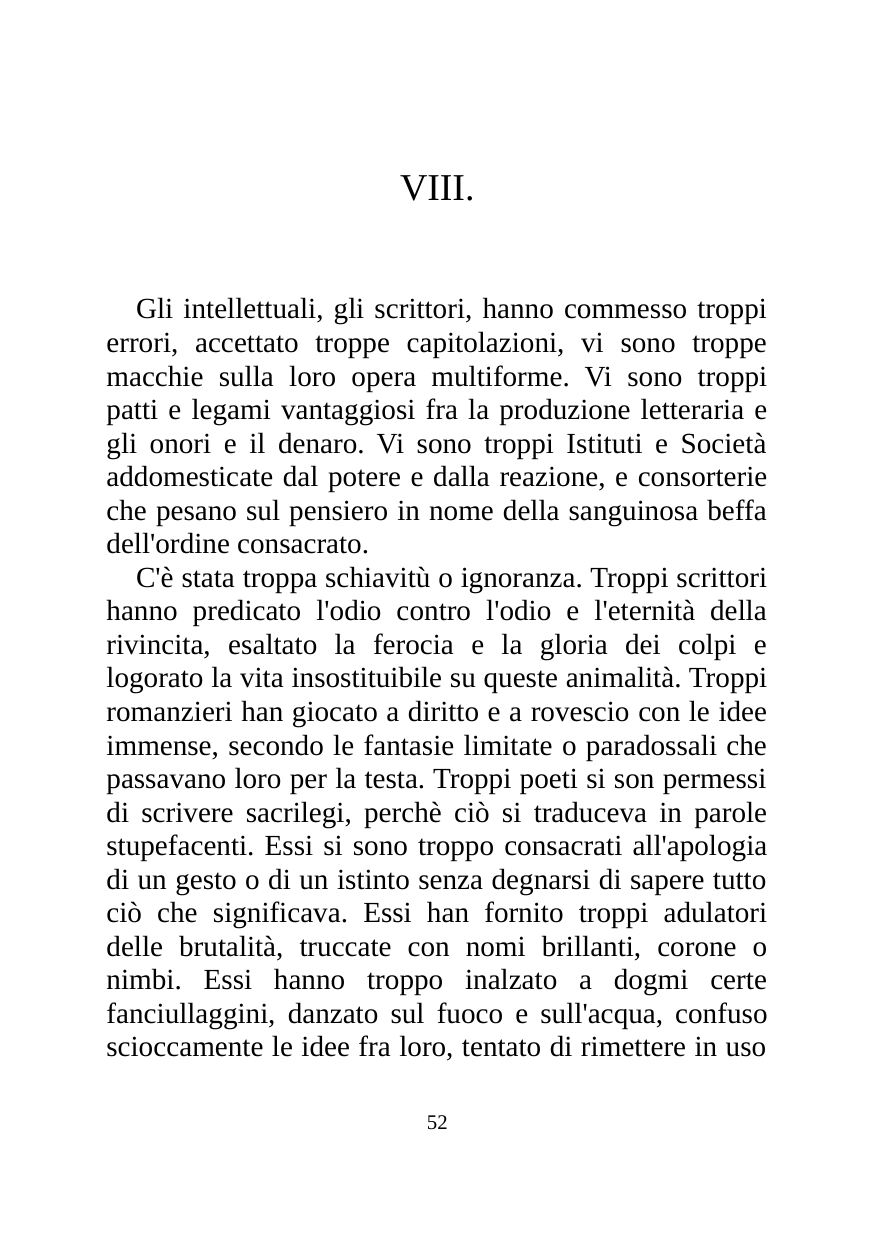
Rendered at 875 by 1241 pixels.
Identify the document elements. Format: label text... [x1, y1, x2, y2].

text C'è stata troppa schiavitù o ignoranza. Troppi scrittori hanno predicato l'odio contro l'odio e l'eternità della rivincita, esaltato la ferocia e la gloria dei colpi e logorato la vita insostituibile su queste animalità. Troppi romanzieri han giocato a diritto e a rovescio con le idee immense, secondo le fantasie limitate o paradossali che passavano loro per la testa. Troppi poeti si son permessi di scrivere sacrilegi, perchè ciò si traduceva in parole stupefacenti. Essi si sono troppo consacrati all'apologia di un gesto o di un istinto senza degnarsi di sapere tutto ciò che significava. Essi han fornito troppi adulatori delle brutalità, truccate con nomi brillanti, corone o nimbi. Essi hanno troppo inalzato a dogmi certe fanciullaggini, danzato sul fuoco e sull'acqua, confuso scioccamente le idee fra loro, tentato di rimettere in uso [106, 560, 768, 1063]
subtitle VIII. [106, 165, 768, 209]
text Gli intellettuali, gli scrittori, hanno commesso troppi errori, accettato troppe capitolazioni, vi sono troppe macchie sulla loro opera multiforme. Vi sono troppi patti e legami vantaggiosi fra la produzione letteraria e gli onori e il denaro. Vi sono troppi Istituti e Società addomesticate dal potere e dalla reazione, e consorterie che pesano sul pensiero in nome della sanguinosa beffa dell'ordine consacrato. [106, 292, 768, 560]
